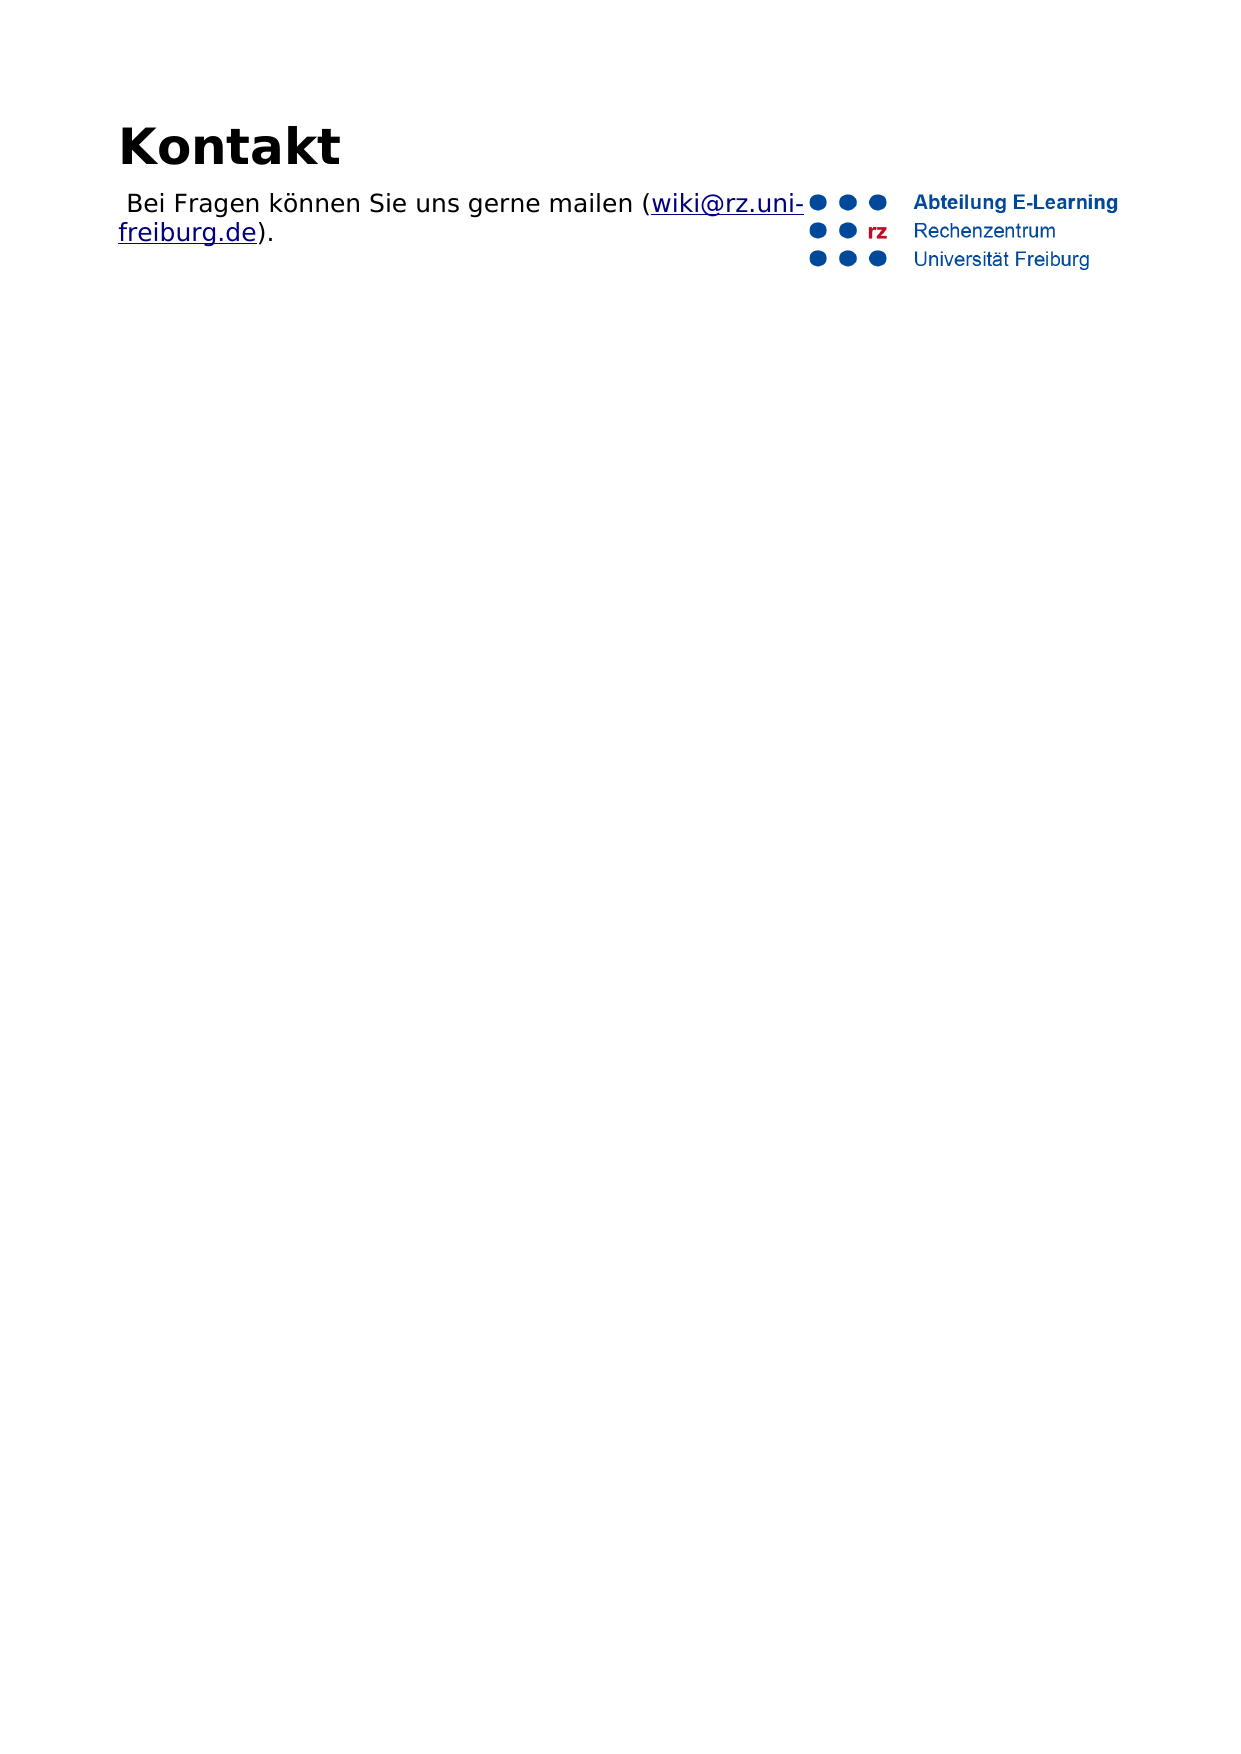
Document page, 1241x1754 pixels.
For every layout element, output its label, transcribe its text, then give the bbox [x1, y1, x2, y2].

subtitle Kontakt [118, 118, 1122, 176]
text Bei Fragen können Sie uns gerne mailen (wiki@rz.uni-freiburg.de). [118, 189, 809, 247]
picture [809, 188, 1123, 272]
